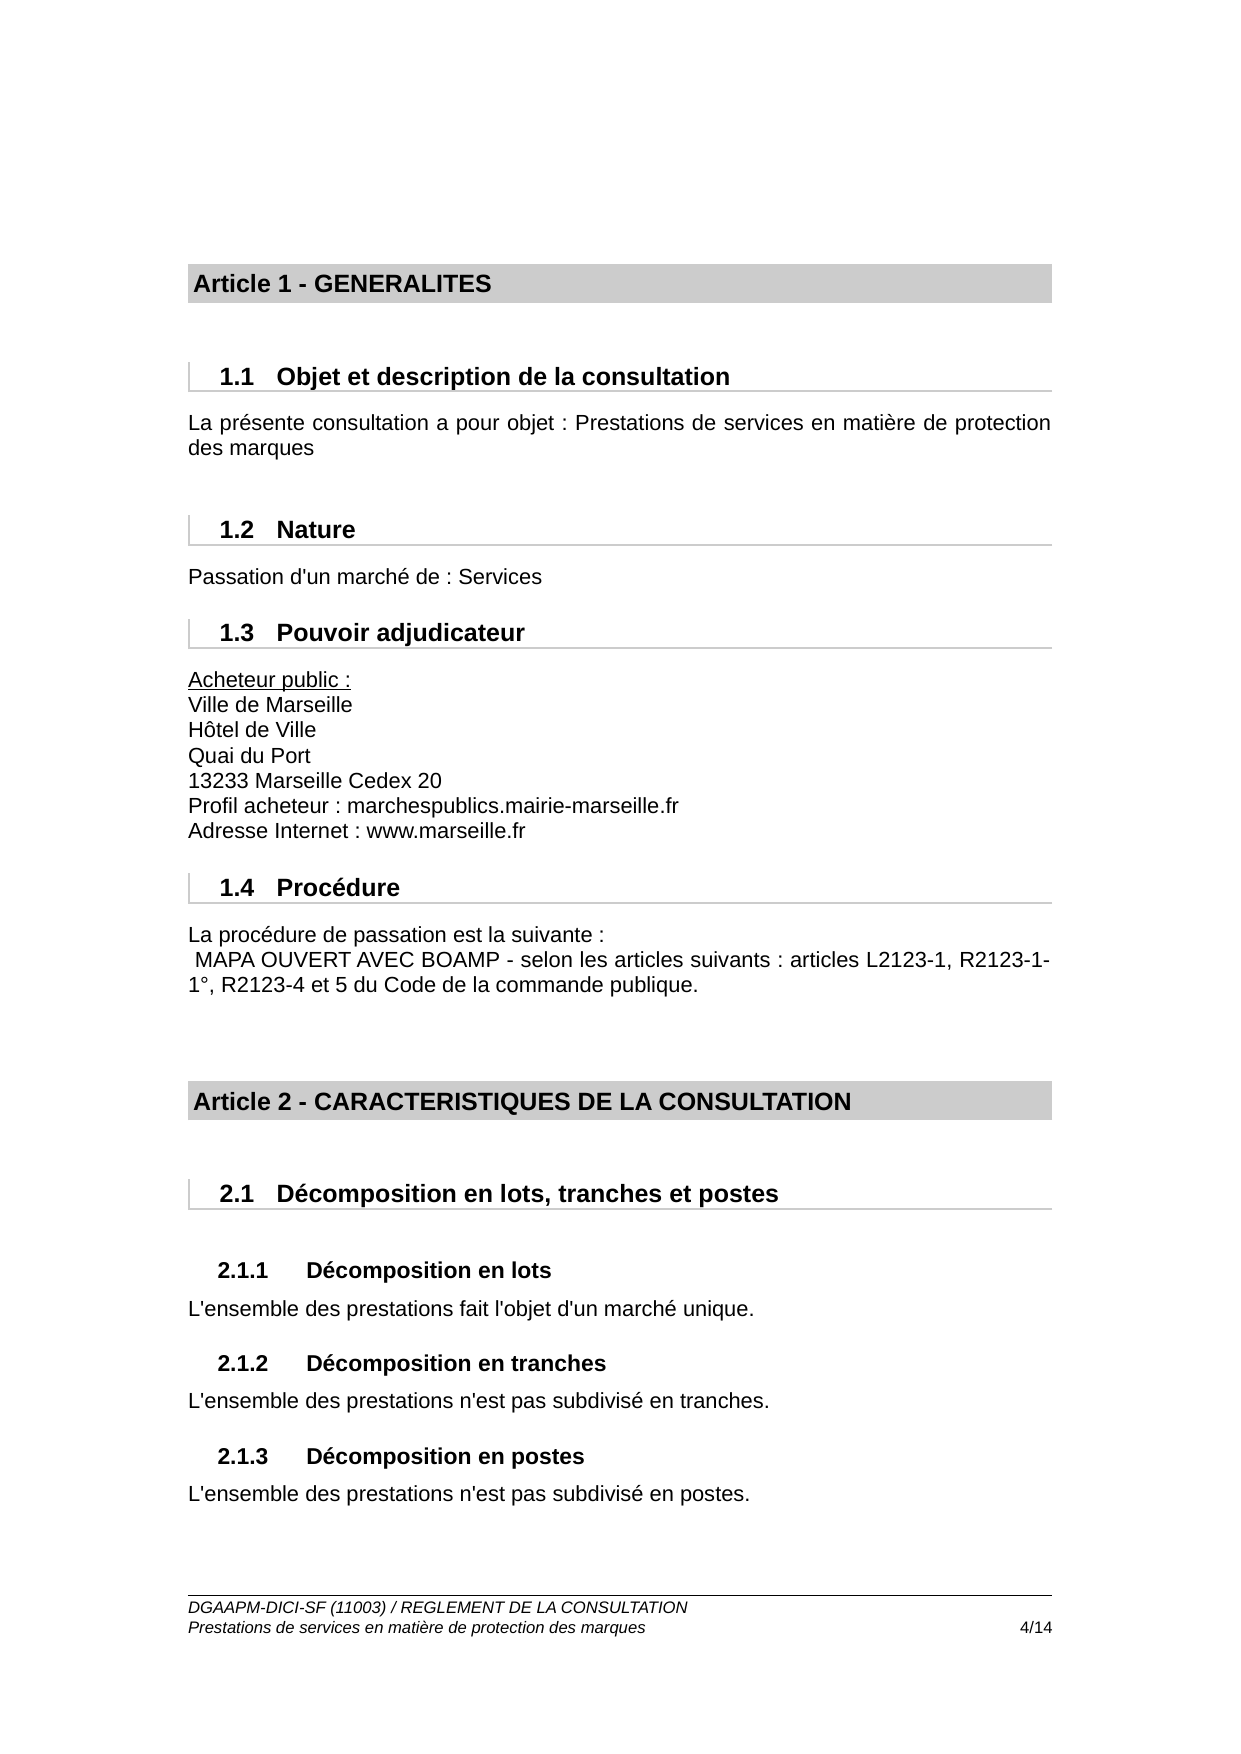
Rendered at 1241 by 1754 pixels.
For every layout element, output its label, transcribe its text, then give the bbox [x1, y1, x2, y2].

text Passation d'un marché de : Services [188, 564, 1052, 589]
text La procédure de passation est la suivante : [188, 921, 1052, 947]
text 13233 Marseille Cedex 20 [188, 768, 1052, 793]
subtitle Pouvoir adjudicateur [188, 618, 1052, 647]
subtitle Décomposition en postes [188, 1443, 1052, 1469]
text L'ensemble des prestations n'est pas subdivisé en postes. [188, 1481, 1052, 1506]
subtitle GENERALITES [190, 266, 1050, 300]
text L'ensemble des prestations n'est pas subdivisé en tranches. [188, 1388, 1052, 1413]
text Profil acheteur : marchespublics.mairie-marseille.fr [188, 793, 1052, 818]
text La présente consultation a pour objet : Prestations de services en matière de protection des marques [188, 410, 1052, 461]
text Quai du Port [188, 743, 1052, 768]
text L'ensemble des prestations fait l'objet d'un marché unique. [188, 1295, 1052, 1321]
text MAPA OUVERT AVEC BOAMP - selon les articles suivants : articles L2123-1, R2123-1-1°, R2123-4 et 5 du Code de la commande publique. [188, 947, 1052, 997]
subtitle Procédure [190, 873, 1052, 902]
subtitle CARACTERISTIQUES DE LA CONSULTATION [190, 1084, 1050, 1118]
text Adresse Internet : www.marseille.fr [188, 818, 1052, 843]
subtitle Décomposition en lots [188, 1257, 1052, 1284]
text Ville de Marseille [188, 692, 1052, 717]
text Hôtel de Ville [188, 717, 1052, 743]
subtitle Nature [190, 515, 1052, 544]
text Acheteur public : [188, 667, 1052, 692]
subtitle Objet et description de la consultation [190, 362, 1052, 390]
subtitle Décomposition en tranches [188, 1350, 1052, 1376]
subtitle Décomposition en lots, tranches et postes [190, 1179, 1052, 1208]
